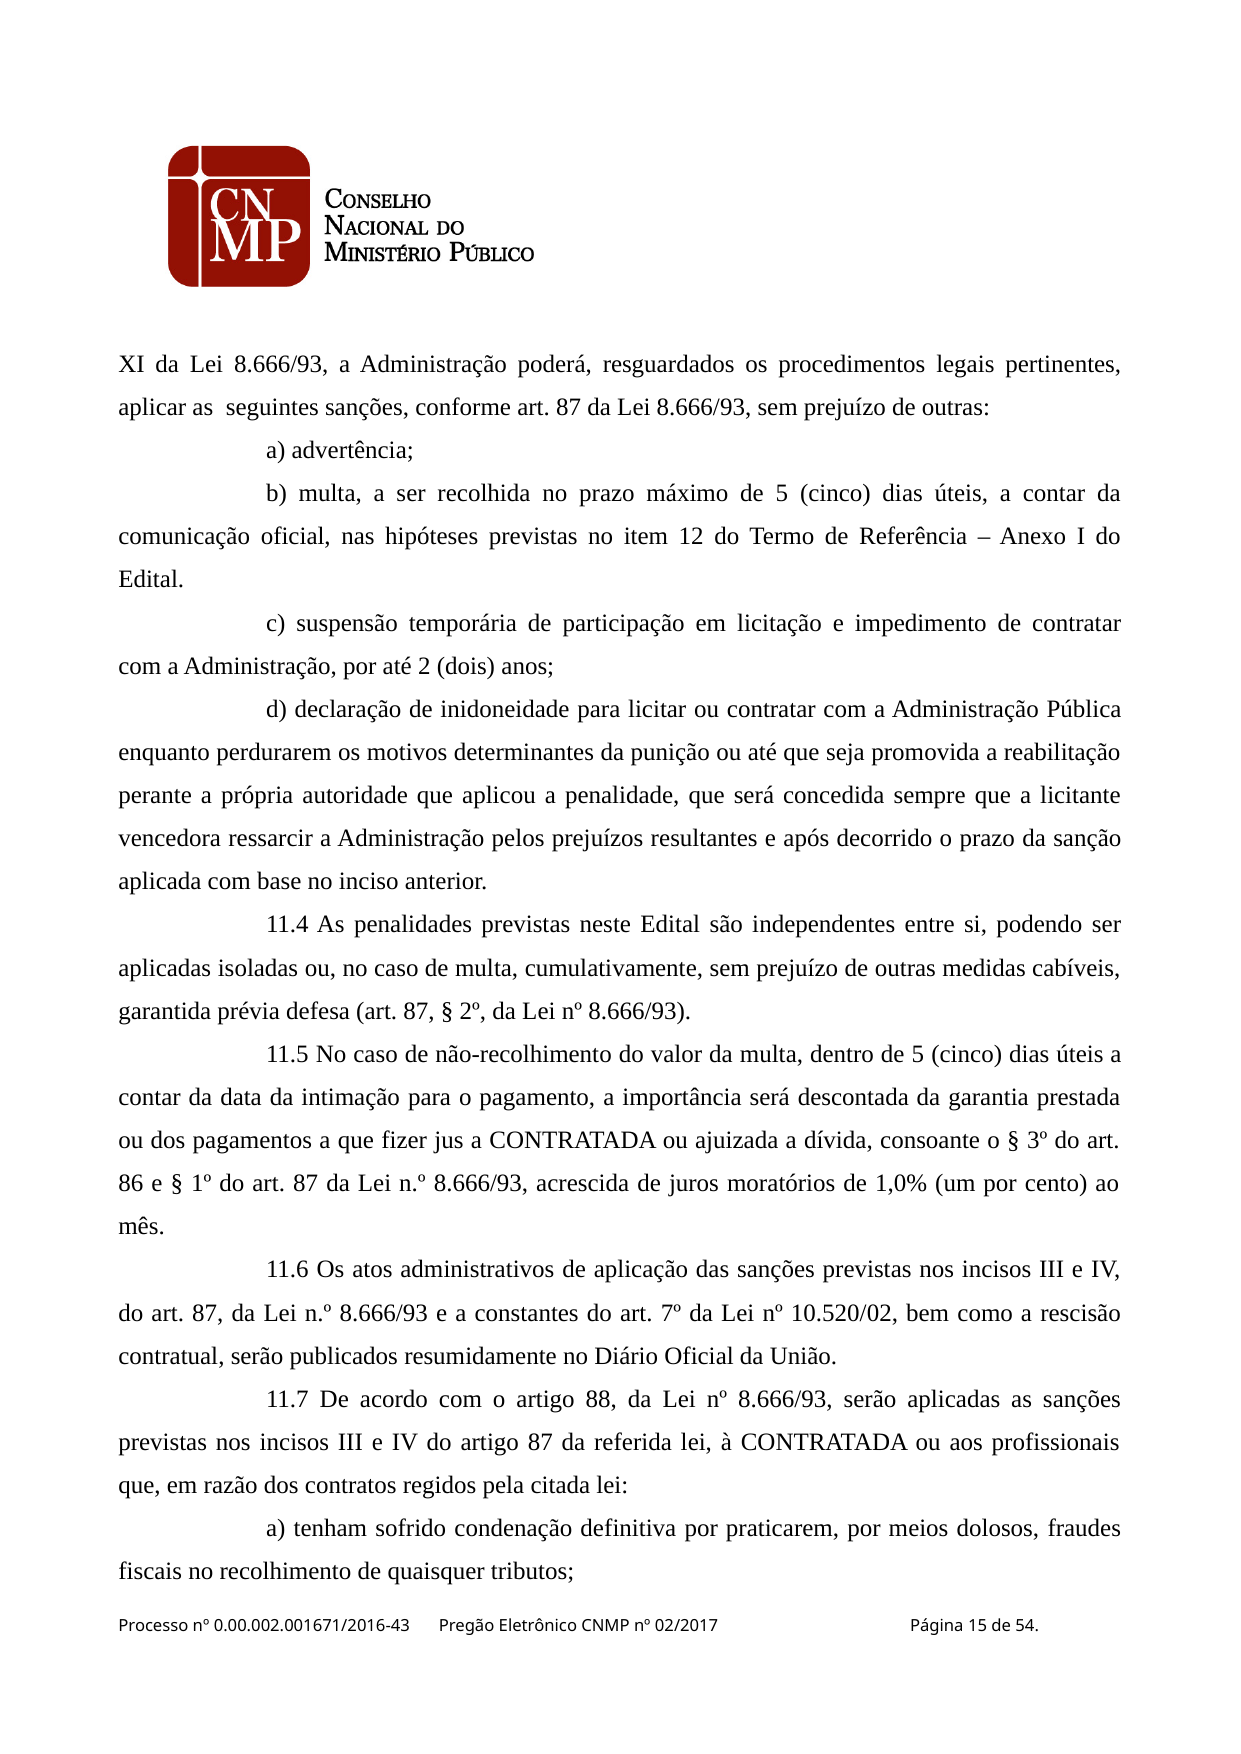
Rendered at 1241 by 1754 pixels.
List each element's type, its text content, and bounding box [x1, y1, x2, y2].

picture [143, 123, 550, 309]
text 11.5 No caso de não-recolhimento do valor da multa, dentro de 5 (cinco) dias úteis a contar da data da intimação para o pagamento, a importância será descontada da garantia prestada ou dos pagamentos a que fizer jus a CONTRATADA ou ajuizada a dívida, consoante o § 3º do art. 86 e § 1º do art. 87 da Lei n.º 8.666/93, acrescida de juros moratórios de 1,0% (um por cento) ao mês. [118, 1039, 1122, 1240]
text 11.7 De acordo com o artigo 88, da Lei nº 8.666/93, serão aplicadas as sanções previstas nos incisos III e IV do artigo 87 da referida lei, à CONTRATADA ou aos profissionais que, em razão dos contratos regidos pela citada lei: [118, 1384, 1122, 1499]
text c) suspensão temporária de participação em licitação e impedimento de contratar com a Administração, por até 2 (dois) anos; [118, 608, 1122, 679]
text a) tenham sofrido condenação definitiva por praticarem, por meios dolosos, fraudes fiscais no recolhimento de quaisquer tributos; [118, 1513, 1122, 1585]
text b) multa, a ser recolhida no prazo máximo de 5 (cinco) dias úteis, a contar da comunicação oficial, nas hipóteses previstas no item 12 do Termo de Referência – Anexo I do Edital. [118, 478, 1122, 593]
text d) declaração de inidoneidade para licitar ou contratar com a Administração Pública enquanto perdurarem os motivos determinantes da punição ou até que seja promovida a reabilitação perante a própria autoridade que aplicou a penalidade, que será concedida sempre que a licitante vencedora ressarcir a Administração pelos prejuízos resultantes e após decorrido o prazo da sanção aplicada com base no inciso anterior. [118, 694, 1122, 895]
text 11.4 As penalidades previstas neste Edital são independentes entre si, podendo ser aplicadas isoladas ou, no caso de multa, cumulativamente, sem prejuízo de outras medidas cabíveis, garantida prévia defesa (art. 87, § 2º, da Lei nº 8.666/93). [118, 909, 1122, 1024]
text 11.6 Os atos administrativos de aplicação das sanções previstas nos incisos III e IV, do art. 87, da Lei n.º 8.666/93 e a constantes do art. 7º da Lei nº 10.520/02, bem como a rescisão contratual, serão publicados resumidamente no Diário Oficial da União. [118, 1254, 1122, 1369]
text XI da Lei 8.666/93, a Administração poderá, resguardados os procedimentos legais pertinentes, aplicar as seguintes sanções, conforme art. 87 da Lei 8.666/93, sem prejuízo de outras: [118, 349, 1122, 421]
text a) advertência; [118, 435, 1122, 464]
